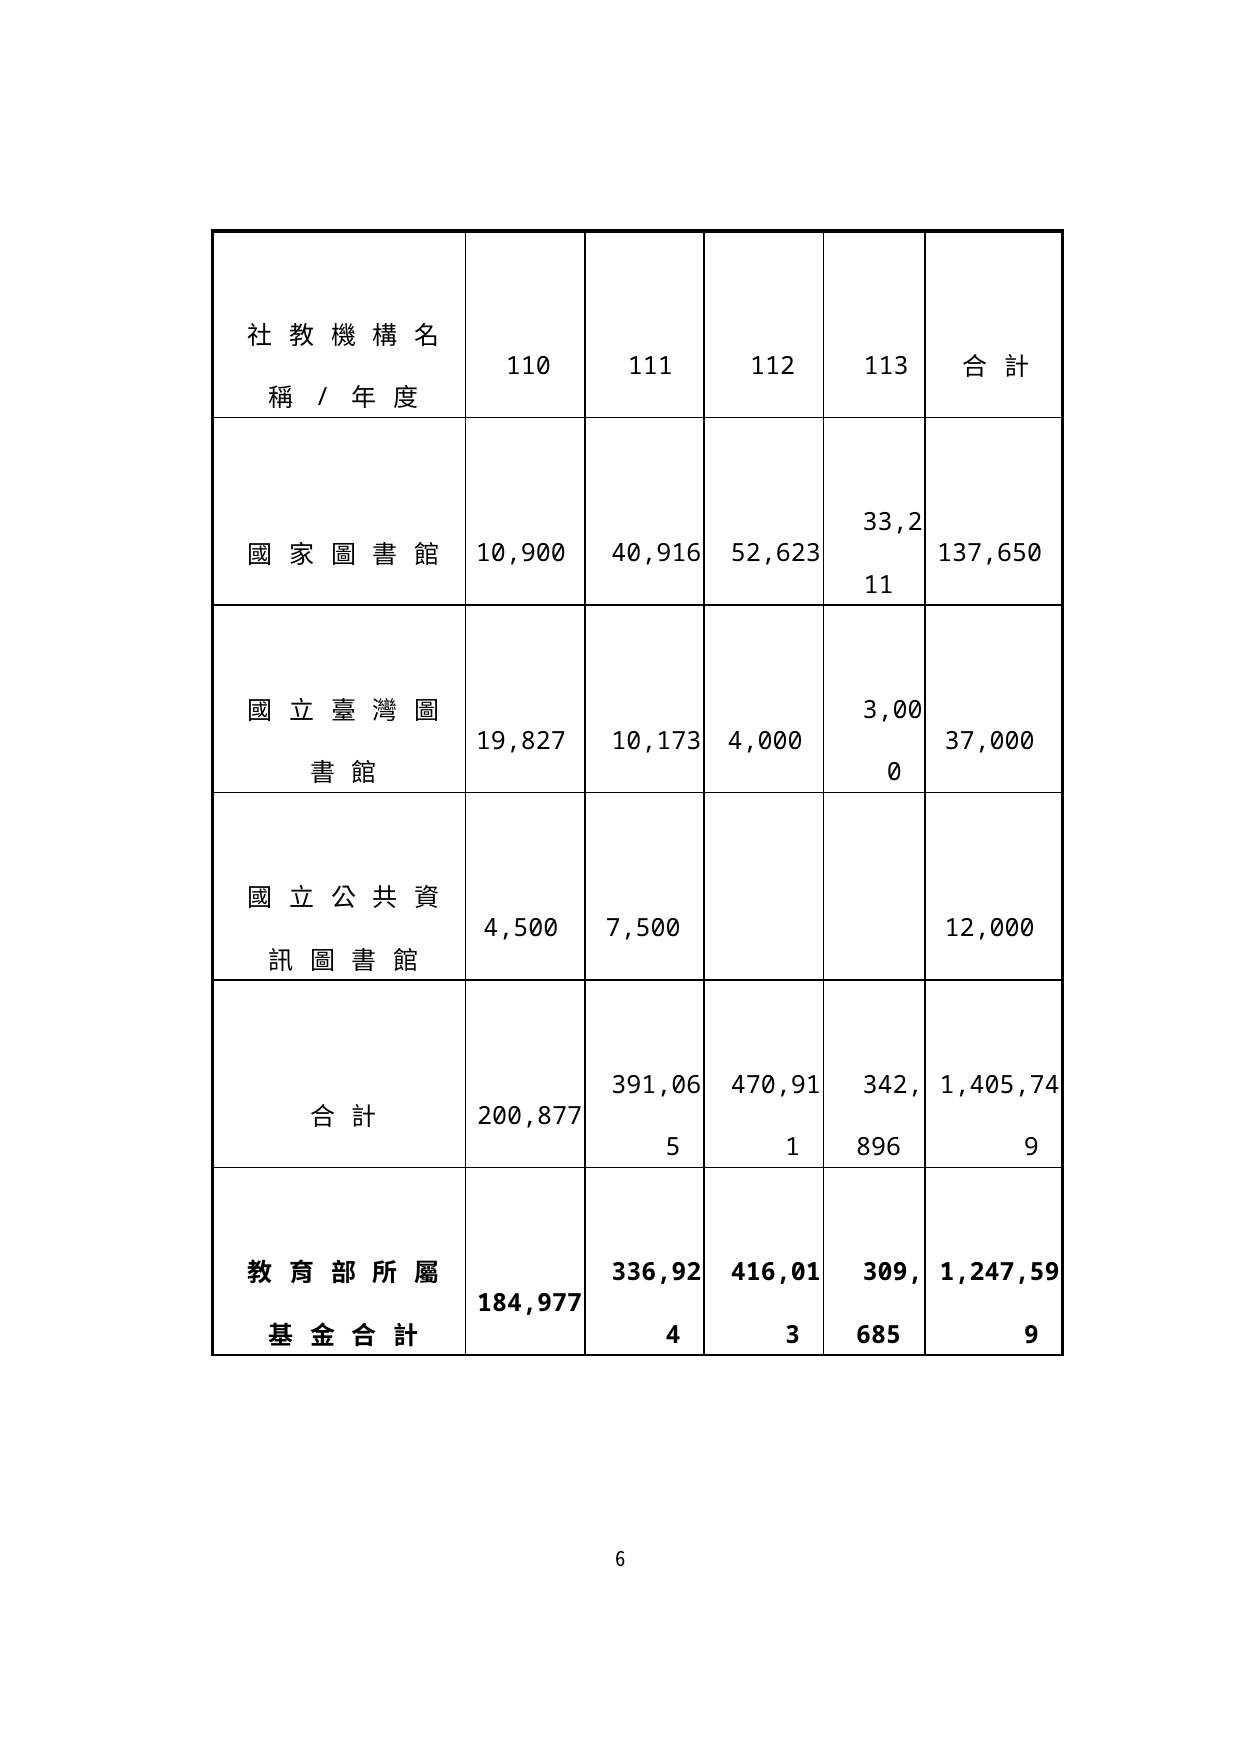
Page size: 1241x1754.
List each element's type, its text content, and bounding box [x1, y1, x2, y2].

table_header 113 [824, 233, 924, 417]
table_header 112 [705, 233, 823, 417]
table_cell 37,000 [926, 606, 1061, 792]
table_cell 336,924 [586, 1168, 703, 1354]
table_cell 309,685 [824, 1168, 924, 1354]
table_cell 200,877 [466, 981, 584, 1167]
table_header 社教機構名稱/年度 [214, 233, 465, 417]
table_cell 3,000 [824, 606, 924, 792]
table_cell [824, 793, 924, 979]
table_cell 國立公共資訊圖書館 [214, 793, 465, 979]
table_cell 1,247,599 [926, 1168, 1061, 1354]
table_cell 391,065 [586, 981, 703, 1167]
table_cell [705, 793, 823, 979]
table_cell 19,827 [466, 606, 584, 792]
table_cell 合計 [214, 981, 465, 1167]
table_header 111 [586, 233, 703, 417]
table_cell 137,650 [926, 418, 1061, 604]
table_header 110 [466, 233, 584, 417]
table_cell 7,500 [586, 793, 703, 979]
table_cell 4,000 [705, 606, 823, 792]
table_header 合計 [926, 233, 1061, 417]
table_cell 教育部所屬基金合計 [214, 1168, 465, 1354]
table_cell 40,916 [586, 418, 703, 604]
table_cell 10,900 [466, 418, 584, 604]
table_cell 10,173 [586, 606, 703, 792]
table_cell 184,977 [466, 1168, 584, 1354]
table_cell 國家圖書館 [214, 418, 465, 604]
table_cell 1,405,749 [926, 981, 1061, 1167]
table_cell 33,211 [824, 418, 924, 604]
table_cell 12,000 [926, 793, 1061, 979]
table_cell 470,911 [705, 981, 823, 1167]
table_cell 342,896 [824, 981, 924, 1167]
table_cell 52,623 [705, 418, 823, 604]
table_cell 4,500 [466, 793, 584, 979]
table_cell 國立臺灣圖書館 [214, 606, 465, 792]
table_cell 416,013 [705, 1168, 823, 1354]
